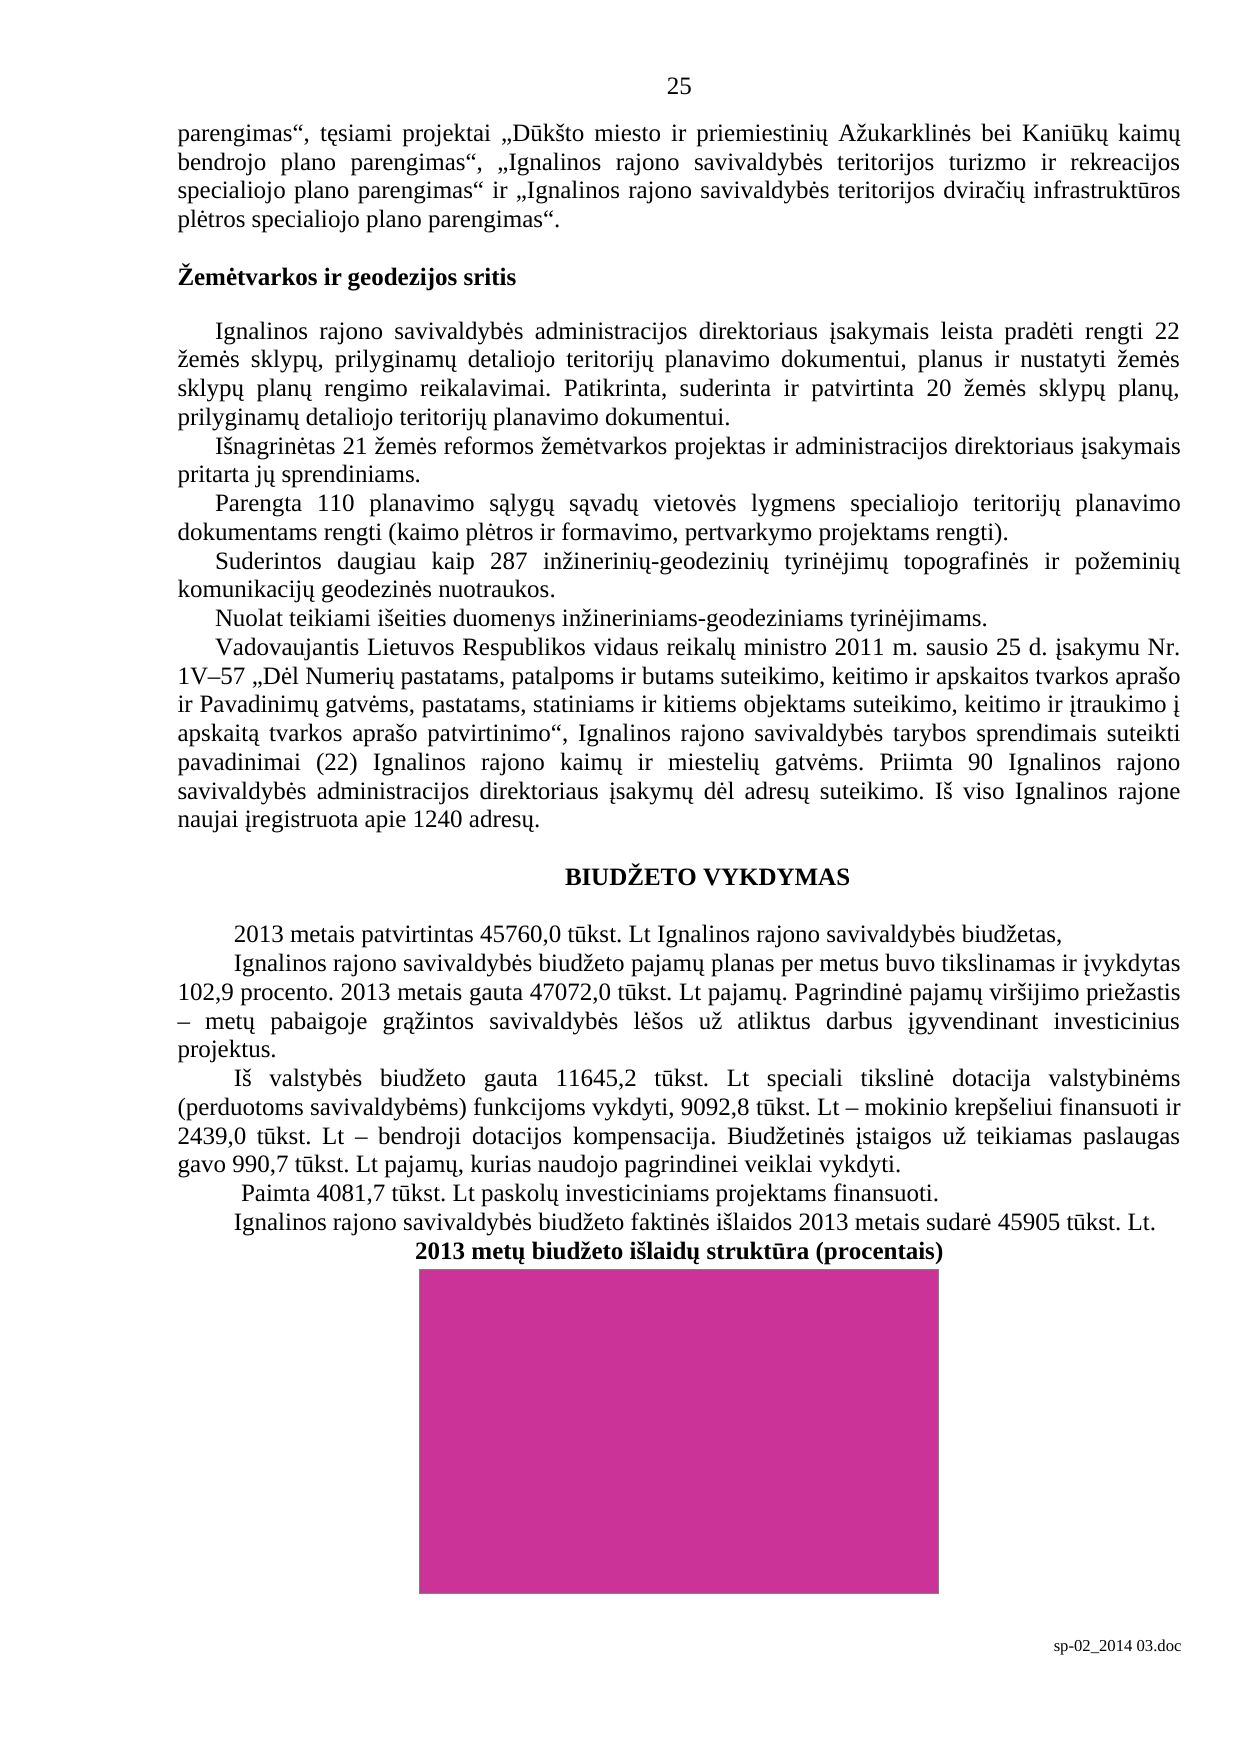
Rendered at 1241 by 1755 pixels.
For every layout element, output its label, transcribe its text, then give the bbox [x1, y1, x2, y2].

text Ignalinos rajono savivaldybės biudžeto pajamų planas per metus buvo tikslinamas ir įvykdytas 102,9 procento. 2013 metais gauta 47072,0 tūkst. Lt pajamų. Pagrindinė pajamų viršijimo priežastis – metų pabaigoje grąžintos savivaldybės lėšos už atliktus darbus įgyvendinant investicinius projektus. [177, 948, 1181, 1063]
text Nuolat teikiami išeities duomenys inžineriniams-geodeziniams tyrinėjimams. [177, 603, 1181, 632]
text Ignalinos rajono savivaldybės biudžeto faktinės išlaidos 2013 metais sudarė 45905 tūkst. Lt. [177, 1207, 1181, 1236]
text Išnagrinėtas 21 žemės reformos žemėtvarkos projektas ir administracijos direktoriaus įsakymais pritarta jų sprendiniams. [177, 431, 1181, 488]
text Iš valstybės biudžeto gauta 11645,2 tūkst. Lt speciali tikslinė dotacija valstybinėms (perduotoms savivaldybėms) funkcijoms vykdyti, 9092,8 tūkst. Lt – mokinio krepšeliui finansuoti ir 2439,0 tūkst. Lt – bendroji dotacijos kompensacija. Biudžetinės įstaigos už teikiamas paslaugas gavo 990,7 tūkst. Lt pajamų, kurias naudojo pagrindinei veiklai vykdyti. [177, 1063, 1181, 1178]
text Paimta 4081,7 tūkst. Lt paskolų investiciniams projektams finansuoti. [177, 1178, 1181, 1207]
text Žemėtvarkos ir geodezijos sritis [177, 262, 1181, 291]
text Parengta 110 planavimo sąlygų sąvadų vietovės lygmens specialiojo teritorijų planavimo dokumentams rengti (kaimo plėtros ir formavimo, pertvarkymo projektams rengti). [177, 488, 1181, 546]
text Ignalinos rajono savivaldybės administracijos direktoriaus įsakymais leista pradėti rengti 22 žemės sklypų, prilyginamų detaliojo teritorijų planavimo dokumentui, planus ir nustatyti žemės sklypų planų rengimo reikalavimai. Patikrinta, suderinta ir patvirtinta 20 žemės sklypų planų, prilyginamų detaliojo teritorijų planavimo dokumentui. [177, 316, 1181, 431]
text Suderintos daugiau kaip 287 inžinerinių-geodezinių tyrinėjimų topografinės ir požeminių komunikacijų geodezinės nuotraukos. [177, 546, 1181, 603]
text 2013 metų biudžeto išlaidų struktūra (procentais) [177, 1236, 1181, 1264]
text 2013 metais patvirtintas 45760,0 tūkst. Lt Ignalinos rajono savivaldybės biudžetas, [177, 919, 1181, 948]
text parengimas“, tęsiami projektai „Dūkšto miesto ir priemiestinių Ažukarklinės bei Kaniūkų kaimų bendrojo plano parengimas“, „Ignalinos rajono savivaldybės teritorijos turizmo ir rekreacijos specialiojo plano parengimas“ ir „Ignalinos rajono savivaldybės teritorijos dviračių infrastruktūros plėtros specialiojo plano parengimas“. [177, 118, 1181, 233]
text Vadovaujantis Lietuvos Respublikos vidaus reikalų ministro 2011 m. sausio 25 d. įsakymu Nr. 1V–57 „Dėl Numerių pastatams, patalpoms ir butams suteikimo, keitimo ir apskaitos tvarkos aprašo ir Pavadinimų gatvėms, pastatams, statiniams ir kitiems objektams suteikimo, keitimo ir įtraukimo į apskaitą tvarkos aprašo patvirtinimo“, Ignalinos rajono savivaldybės tarybos sprendimais suteikti pavadinimai (22) Ignalinos rajono kaimų ir miestelių gatvėms. Priimta 90 Ignalinos rajono savivaldybės administracijos direktoriaus įsakymų dėl adresų suteikimo. Iš viso Ignalinos rajone naujai įregistruota apie 1240 adresų. [177, 632, 1181, 833]
text BIUDŽETO VYKDYMAS [177, 862, 1181, 891]
